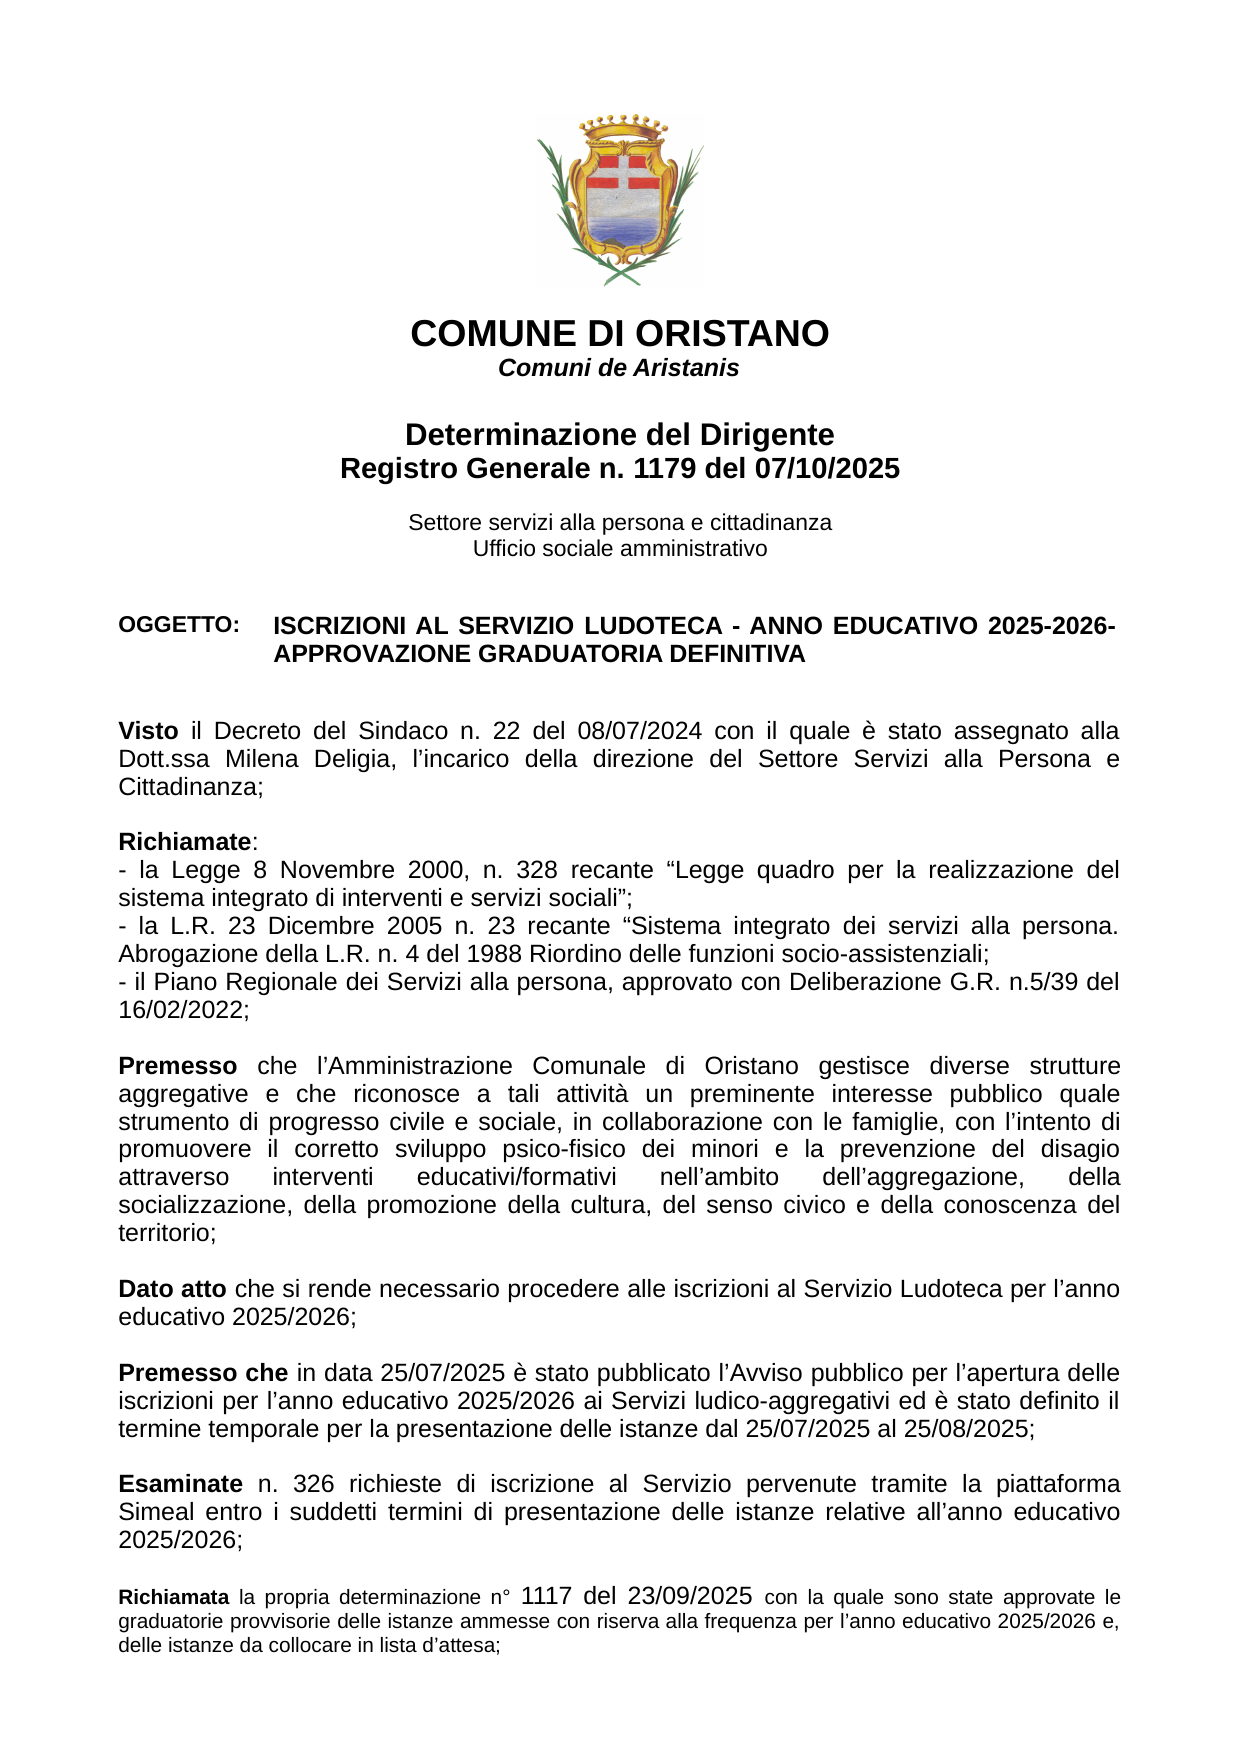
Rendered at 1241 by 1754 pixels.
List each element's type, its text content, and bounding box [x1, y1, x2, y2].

text Ufficio sociale amministrativo [118, 536, 1122, 561]
text - la L.R. 23 Dicembre 2005 n. 23 recante “Sistema integrato dei servizi alla persona. Abrogazione della L.R. n. 4 del 1988 Riordino delle funzioni socio-assistenziali; [118, 912, 1122, 968]
text - il Piano Regionale dei Servizi alla persona, approvato con Deliberazione G.R. n.5/39 del 16/02/2022; [118, 968, 1122, 1024]
table_header ISCRIZIONI AL SERVIZIO LUDOTECA - ANNO EDUCATIVO 2025-2026- APPROVAZIONE GRADUATORIA DEFINITIVA [266, 612, 1124, 668]
table_header Oggetto: [111, 612, 266, 668]
text Settore servizi alla persona e cittadinanza [118, 510, 1122, 536]
text Premesso che l’Amministrazione Comunale di Oristano gestisce diverse strutture aggregative e che riconosce a tali attività un preminente interesse pubblico quale strumento di progresso civile e sociale, in collaborazione con le famiglie, con l’intento di promuovere il corretto sviluppo psico-fisico dei minori e la prevenzione del disagio attraverso interventi educativi/formativi nell’ambito dell’aggregazione, della socializzazione, della promozione della cultura, del senso civico e della conoscenza del territorio; [118, 1052, 1122, 1247]
text COMUNE DI ORISTANO [118, 312, 1122, 354]
text Visto il Decreto del Sindaco n. 22 del 08/07/2024 con il quale è stato assegnato alla Dott.ssa Milena Deligia, l’incarico della direzione del Settore Servizi alla Persona e Cittadinanza; [118, 717, 1122, 800]
text Esaminate n. 326 richieste di iscrizione al Servizio pervenute tramite la piattaforma Simeal entro i suddetti termini di presentazione delle istanze relative all’anno educativo 2025/2026; [118, 1470, 1122, 1554]
text Richiamata la propria determinazione n° 1117 del 23/09/2025 con la quale sono state approvate le graduatorie provvisorie delle istanze ammesse con riserva alla frequenza per l’anno educativo 2025/2026 e, delle istanze da collocare in lista d’attesa; [118, 1582, 1122, 1656]
text Comuni de Aristanis [118, 354, 1122, 382]
text - la Legge 8 Novembre 2000, n. 328 recante “Legge quadro per la realizzazione del sistema integrato di interventi e servizi sociali”; [118, 856, 1122, 912]
picture [536, 114, 705, 287]
text Dato atto che si rende necessario procedere alle iscrizioni al Servizio Ludoteca per l’anno educativo 2025/2026; [118, 1275, 1122, 1331]
text Premesso che in data 25/07/2025 è stato pubblicato l’Avviso pubblico per l’apertura delle iscrizioni per l’anno educativo 2025/2026 ai Servizi ludico-aggregativi ed è stato definito il termine temporale per la presentazione delle istanze dal 25/07/2025 al 25/08/2025; [118, 1359, 1122, 1442]
text Richiamate: [118, 828, 1122, 856]
text Determinazione del Dirigente Registro Generale n. 1179 del 07/10/2025 [118, 417, 1122, 484]
